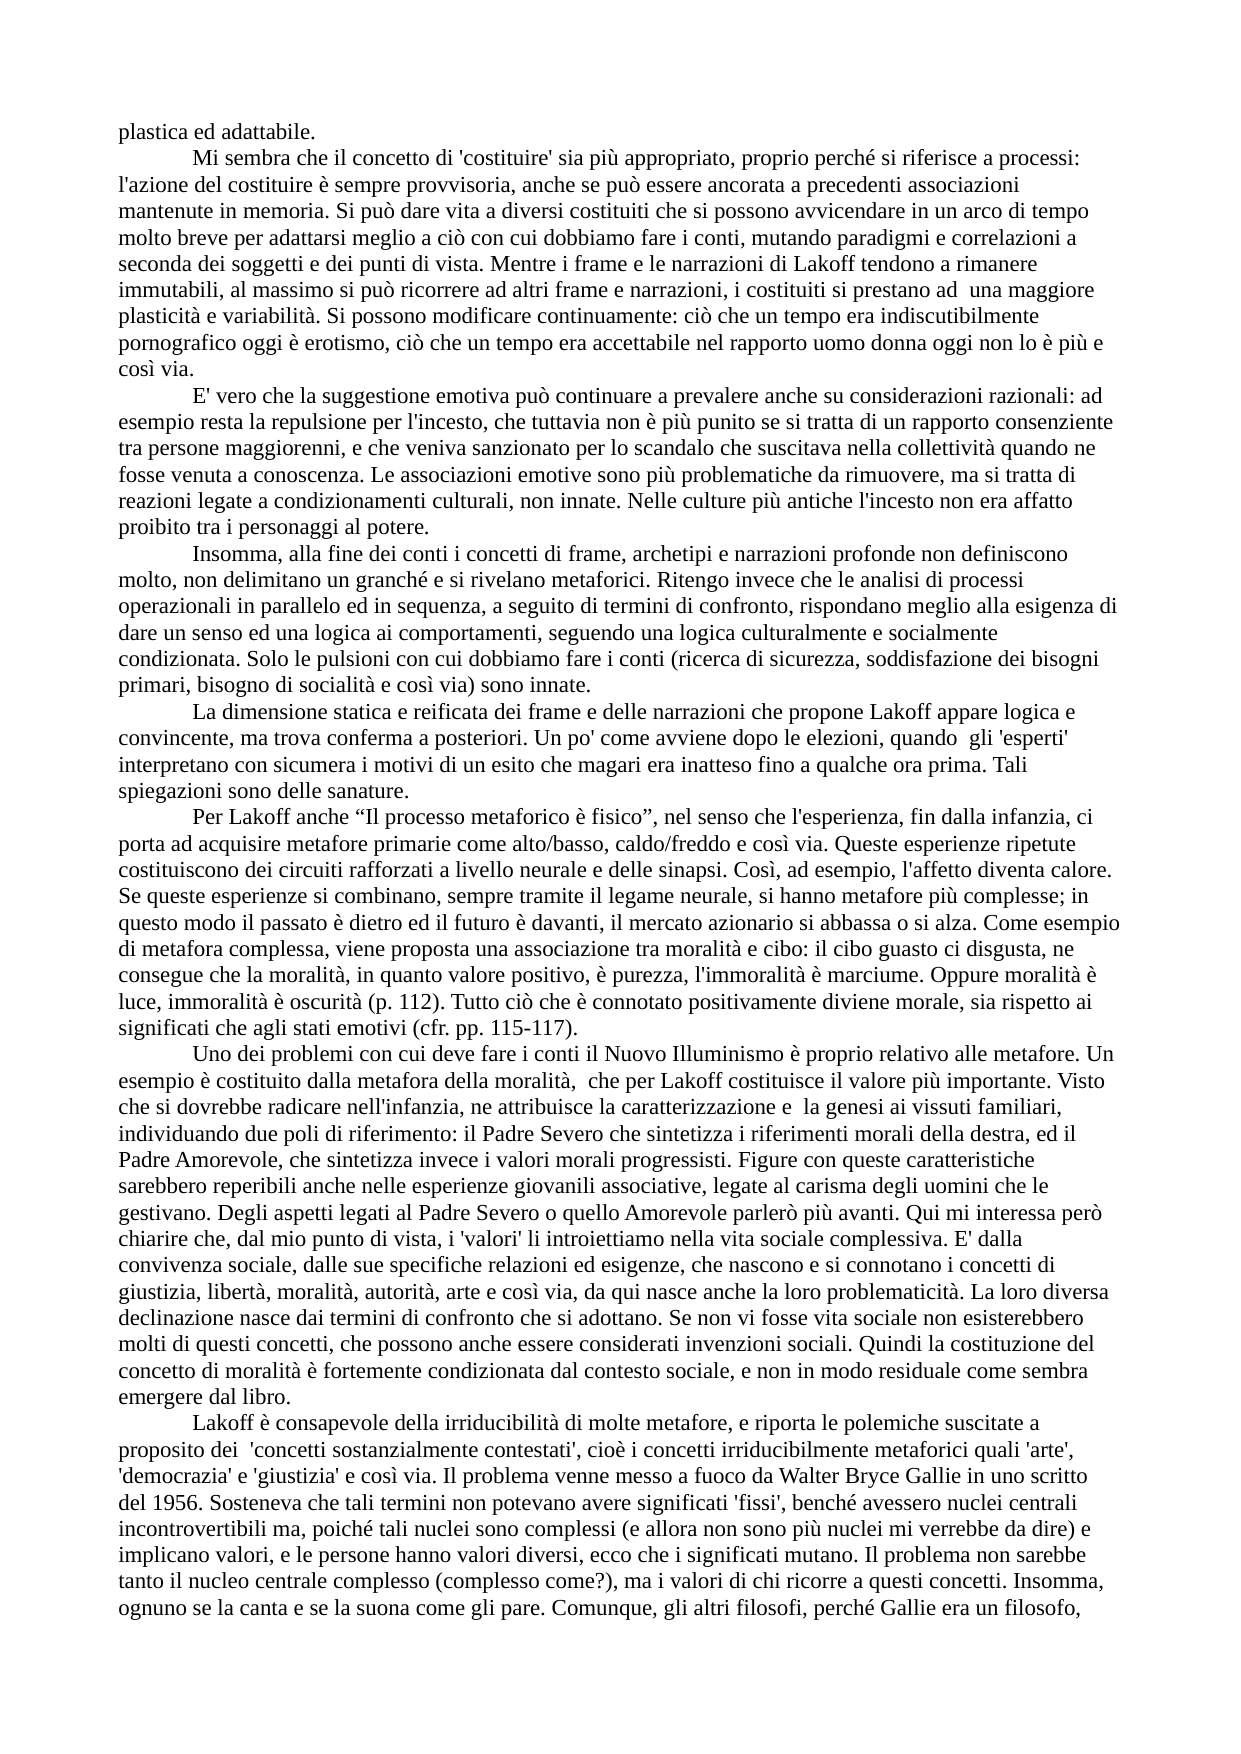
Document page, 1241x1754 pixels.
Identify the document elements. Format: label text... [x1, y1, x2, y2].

text Uno dei problemi con cui deve fare i conti il Nuovo Illuminismo è proprio relativo alle metafore. Un esempio è costituito dalla metafora della moralità, che per Lakoff costituisce il valore più importante. Visto che si dovrebbe radicare nell'infanzia, ne attribuisce la caratterizzazione e la genesi ai vissuti familiari, individuando due poli di riferimento: il Padre Severo che sintetizza i riferimenti morali della destra, ed il Padre Amorevole, che sintetizza invece i valori morali progressisti. Figure con queste caratteristiche sarebbero reperibili anche nelle esperienze giovanili associative, legate al carisma degli uomini che le gestivano. Degli aspetti legati al Padre Severo o quello Amorevole parlerò più avanti. Qui mi interessa però chiarire che, dal mio punto di vista, i 'valori' li introiettiamo nella vita sociale complessiva. E' dalla convivenza sociale, dalle sue specifiche relazioni ed esigenze, che nascono e si connotano i concetti di giustizia, libertà, moralità, autorità, arte e così via, da qui nasce anche la loro problematicità. La loro diversa declinazione nasce dai termini di confronto che si adottano. Se non vi fosse vita sociale non esisterebbero molti di questi concetti, che possono anche essere considerati invenzioni sociali. Quindi la costituzione del concetto di moralità è fortemente condizionata dal contesto sociale, e non in modo residuale come sembra emergere dal libro. [118, 1041, 1122, 1409]
text Insomma, alla fine dei conti i concetti di frame, archetipi e narrazioni profonde non definiscono molto, non delimitano un granché e si rivelano metaforici. Ritengo invece che le analisi di processi operazionali in parallelo ed in sequenza, a seguito di termini di confronto, rispondano meglio alla esigenza di dare un senso ed una logica ai comportamenti, seguendo una logica culturalmente e socialmente condizionata. Solo le pulsioni con cui dobbiamo fare i conti (ricerca di sicurezza, soddisfazione dei bisogni primari, bisogno di socialità e così via) sono innate. [118, 540, 1122, 698]
text Mi sembra che il concetto di 'costituire' sia più appropriato, proprio perché si riferisce a processi: l'azione del costituire è sempre provvisoria, anche se può essere ancorata a precedenti associazioni mantenute in memoria. Si può dare vita a diversi costituiti che si possono avvicendare in un arco di tempo molto breve per adattarsi meglio a ciò con cui dobbiamo fare i conti, mutando paradigmi e correlazioni a seconda dei soggetti e dei punti di vista. Mentre i frame e le narrazioni di Lakoff tendono a rimanere immutabili, al massimo si può ricorrere ad altri frame e narrazioni, i costituiti si prestano ad una maggiore plasticità e variabilità. Si possono modificare continuamente: ciò che un tempo era indiscutibilmente pornografico oggi è erotismo, ciò che un tempo era accettabile nel rapporto uomo donna oggi non lo è più e così via. [118, 144, 1122, 382]
text plastica ed adattabile. [118, 118, 1122, 144]
text E' vero che la suggestione emotiva può continuare a prevalere anche su considerazioni razionali: ad esempio resta la repulsione per l'incesto, che tuttavia non è più punito se si tratta di un rapporto consenziente tra persone maggiorenni, e che veniva sanzionato per lo scandalo che suscitava nella collettività quando ne fosse venuta a conoscenza. Le associazioni emotive sono più problematiche da rimuovere, ma si tratta di reazioni legate a condizionamenti culturali, non innate. Nelle culture più antiche l'incesto non era affatto proibito tra i personaggi al potere. [118, 382, 1122, 540]
text Lakoff è consapevole della irriducibilità di molte metafore, e riporta le polemiche suscitate a proposito dei 'concetti sostanzialmente contestati', cioè i concetti irriducibilmente metaforici quali 'arte', 'democrazia' e 'giustizia' e così via. Il problema venne messo a fuoco da Walter Bryce Gallie in uno scritto del 1956. Sosteneva che tali termini non potevano avere significati 'fissi', benché avessero nuclei centrali incontrovertibili ma, poiché tali nuclei sono complessi (e allora non sono più nuclei mi verrebbe da dire) e implicano valori, e le persone hanno valori diversi, ecco che i significati mutano. Il problema non sarebbe tanto il nucleo centrale complesso (complesso come?), ma i valori di chi ricorre a questi concetti. Insomma, ognuno se la canta e se la suona come gli pare. Comunque, gli altri filosofi, perché Gallie era un filosofo, [118, 1409, 1122, 1620]
text La dimensione statica e reificata dei frame e delle narrazioni che propone Lakoff appare logica e convincente, ma trova conferma a posteriori. Un po' come avviene dopo le elezioni, quando gli 'esperti' interpretano con sicumera i motivi di un esito che magari era inatteso fino a qualche ora prima. Tali spiegazioni sono delle sanature. [118, 698, 1122, 803]
text Per Lakoff anche “Il processo metaforico è fisico”, nel senso che l'esperienza, fin dalla infanzia, ci porta ad acquisire metafore primarie come alto/basso, caldo/freddo e così via. Queste esperienze ripetute costituiscono dei circuiti rafforzati a livello neurale e delle sinapsi. Così, ad esempio, l'affetto diventa calore. Se queste esperienze si combinano, sempre tramite il legame neurale, si hanno metafore più complesse; in questo modo il passato è dietro ed il futuro è davanti, il mercato azionario si abbassa o si alza. Come esempio di metafora complessa, viene proposta una associazione tra moralità e cibo: il cibo guasto ci disgusta, ne consegue che la moralità, in quanto valore positivo, è purezza, l'immoralità è marciume. Oppure moralità è luce, immoralità è oscurità (p. 112). Tutto ciò che è connotato positivamente diviene morale, sia rispetto ai significati che agli stati emotivi (cfr. pp. 115-117). [118, 803, 1122, 1041]
